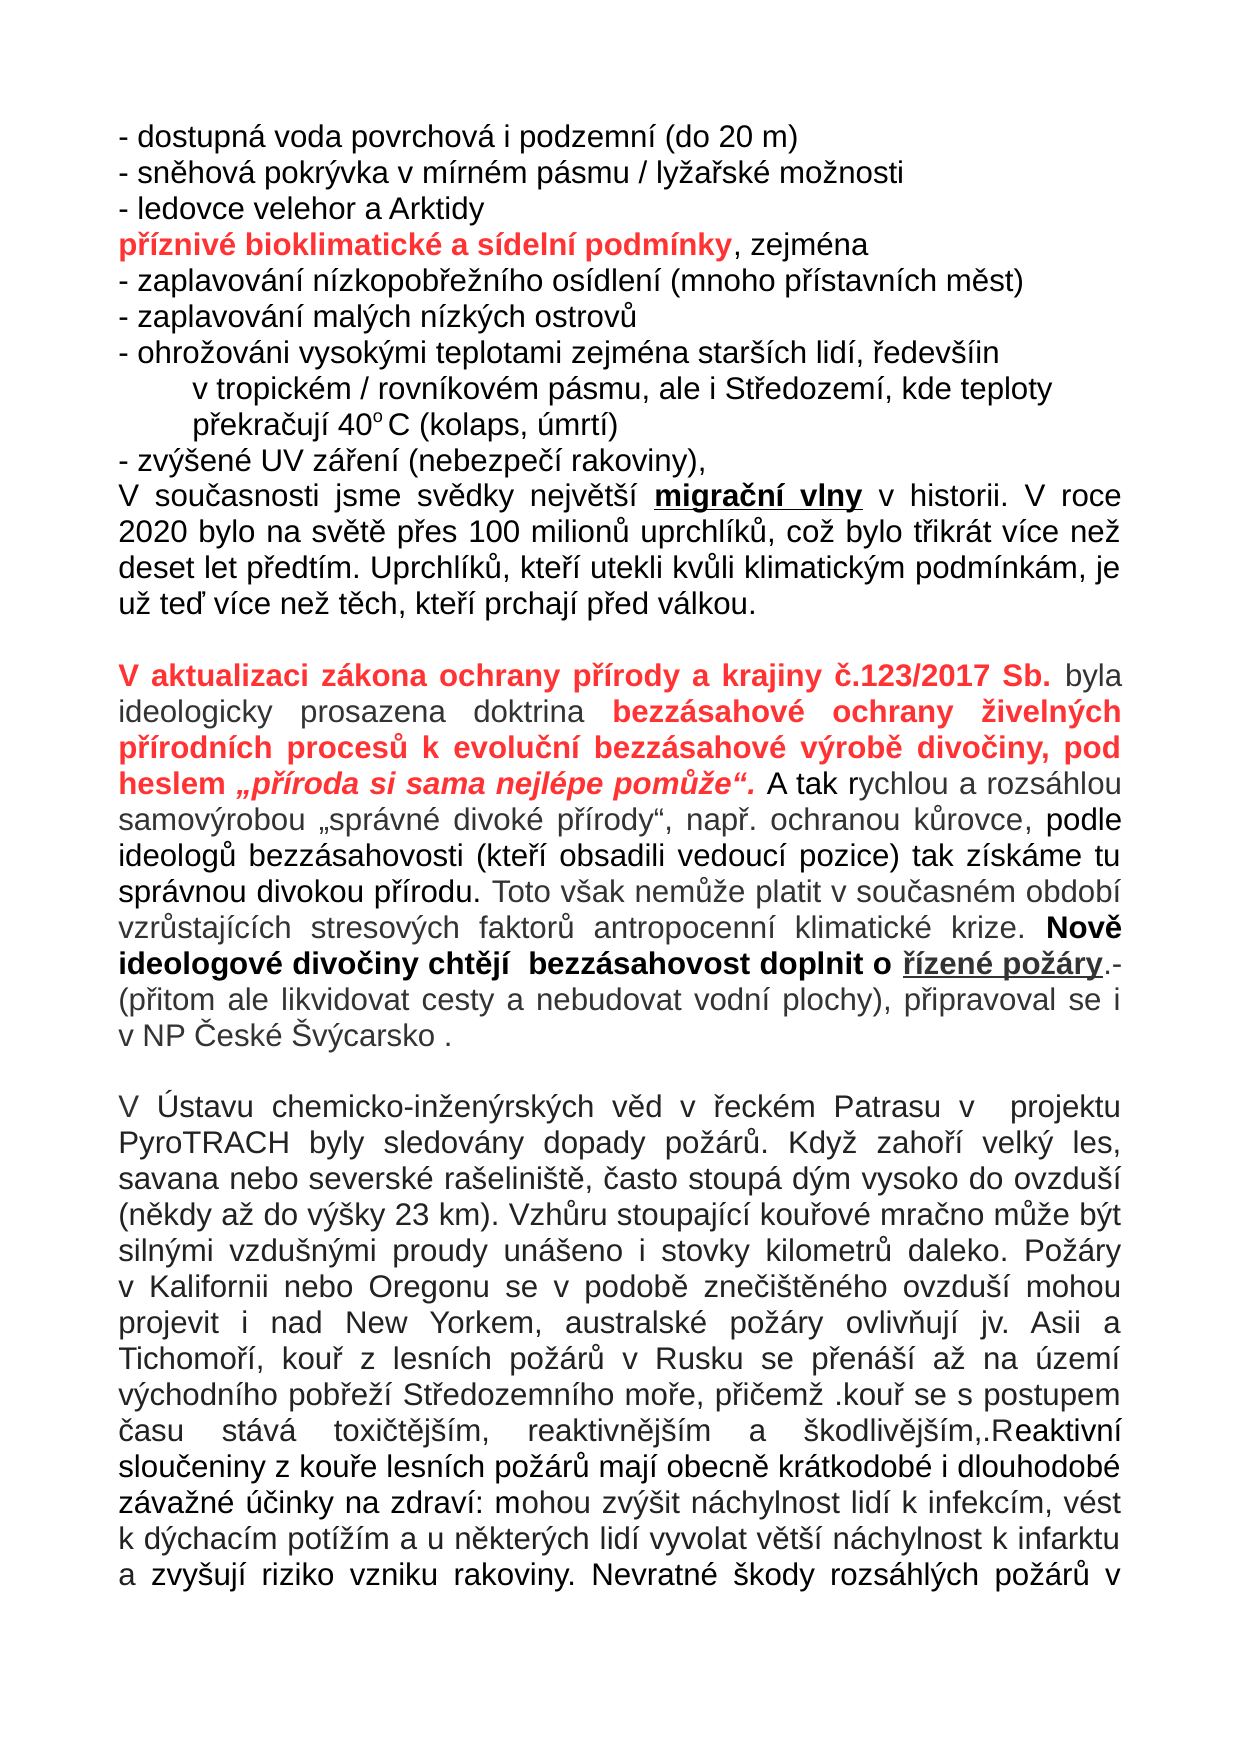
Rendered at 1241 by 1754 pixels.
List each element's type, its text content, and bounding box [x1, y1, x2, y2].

text - ledovce velehor a Arktidy [118, 190, 1122, 226]
text příznivé bioklimatické a sídelní podmínky, zejména [118, 226, 1122, 262]
text V současnosti jsme svědky největší migrační vlny v historii. V roce 2020 bylo na světě přes 100 milionů uprchlíků, což bylo třikrát více než deset let předtím. Uprchlíků, kteří utekli kvůli klimatickým podmínkám, je už teď více než těch, kteří prchají před válkou. [118, 477, 1122, 621]
text - zvýšené UV záření (nebezpečí rakoviny), [118, 442, 1122, 477]
text - zaplavování nízkopobřežního osídlení (mnoho přístavních měst) [118, 262, 1122, 298]
text - zaplavování malých nízkých ostrovů [118, 298, 1122, 334]
text - sněhová pokrývka v mírném pásmu / lyžařské možnosti [118, 154, 1122, 190]
text - ohrožováni vysokými teplotami zejména starších lidí, ředevšíin v tropickém / rovníkovém pásmu, ale i Středozemí, kde teploty překračují 40o C (kolaps, úmrtí) [118, 334, 1122, 442]
text - dostupná voda povrchová i podzemní (do 20 m) [118, 118, 1122, 154]
text V aktualizaci zákona ochrany přírody a krajiny č.123/2017 Sb. byla ideologicky prosazena doktrina bezzásahové ochrany živelných přírodních procesů k evoluční bezzásahové výrobě divočiny, pod heslem „příroda si sama nejlépe pomůže“. A tak rychlou a rozsáhlou samovýrobou „správné divoké přírody“, např. ochranou kůrovce, podle ideologů bezzásahovosti (kteří obsadili vedoucí pozice) tak získáme tu správnou divokou přírodu. Toto však nemůže platit v současném období vzrůstajících stresových faktorů antropocenní klimatické krize. Nově ideologové divočiny chtějí bezzásahovost doplnit o řízené požáry.- (přitom ale likvidovat cesty a nebudovat vodní plochy), připravoval se i v NP České Švýcarsko . [118, 657, 1122, 1052]
text V Ústavu chemicko-inženýrských věd v řeckém Patrasu v projektu PyroTRACH byly sledovány dopady požárů. Když zahoří velký les, savana nebo severské rašeliniště, často stoupá dým vysoko do ovzduší (někdy až do výšky 23 km). Vzhůru stoupající kouřové mračno může být silnými vzdušnými proudy unášeno i stovky kilometrů daleko. Požáry v Kalifornii nebo Oregonu se v podobě znečištěného ovzduší mohou projevit i nad New Yorkem, australské požáry ovlivňují jv. Asii a Tichomoří, kouř z lesních požárů v Rusku se přenáší až na území východního pobřeží Středozemního moře, přičemž .kouř se s postupem času stává toxičtějším, reaktivnějším a škodlivějším,.Reaktivní sloučeniny z kouře lesních požárů mají obecně krátkodobé i dlouhodobé závažné účinky na zdraví: mohou zvýšit náchylnost lidí k infekcím, vést k dýchacím potížím a u některých lidí vyvolat větší náchylnost k infarktu a zvyšují riziko vzniku rakoviny. Nevratné škody rozsáhlých požárů v [118, 1088, 1122, 1592]
